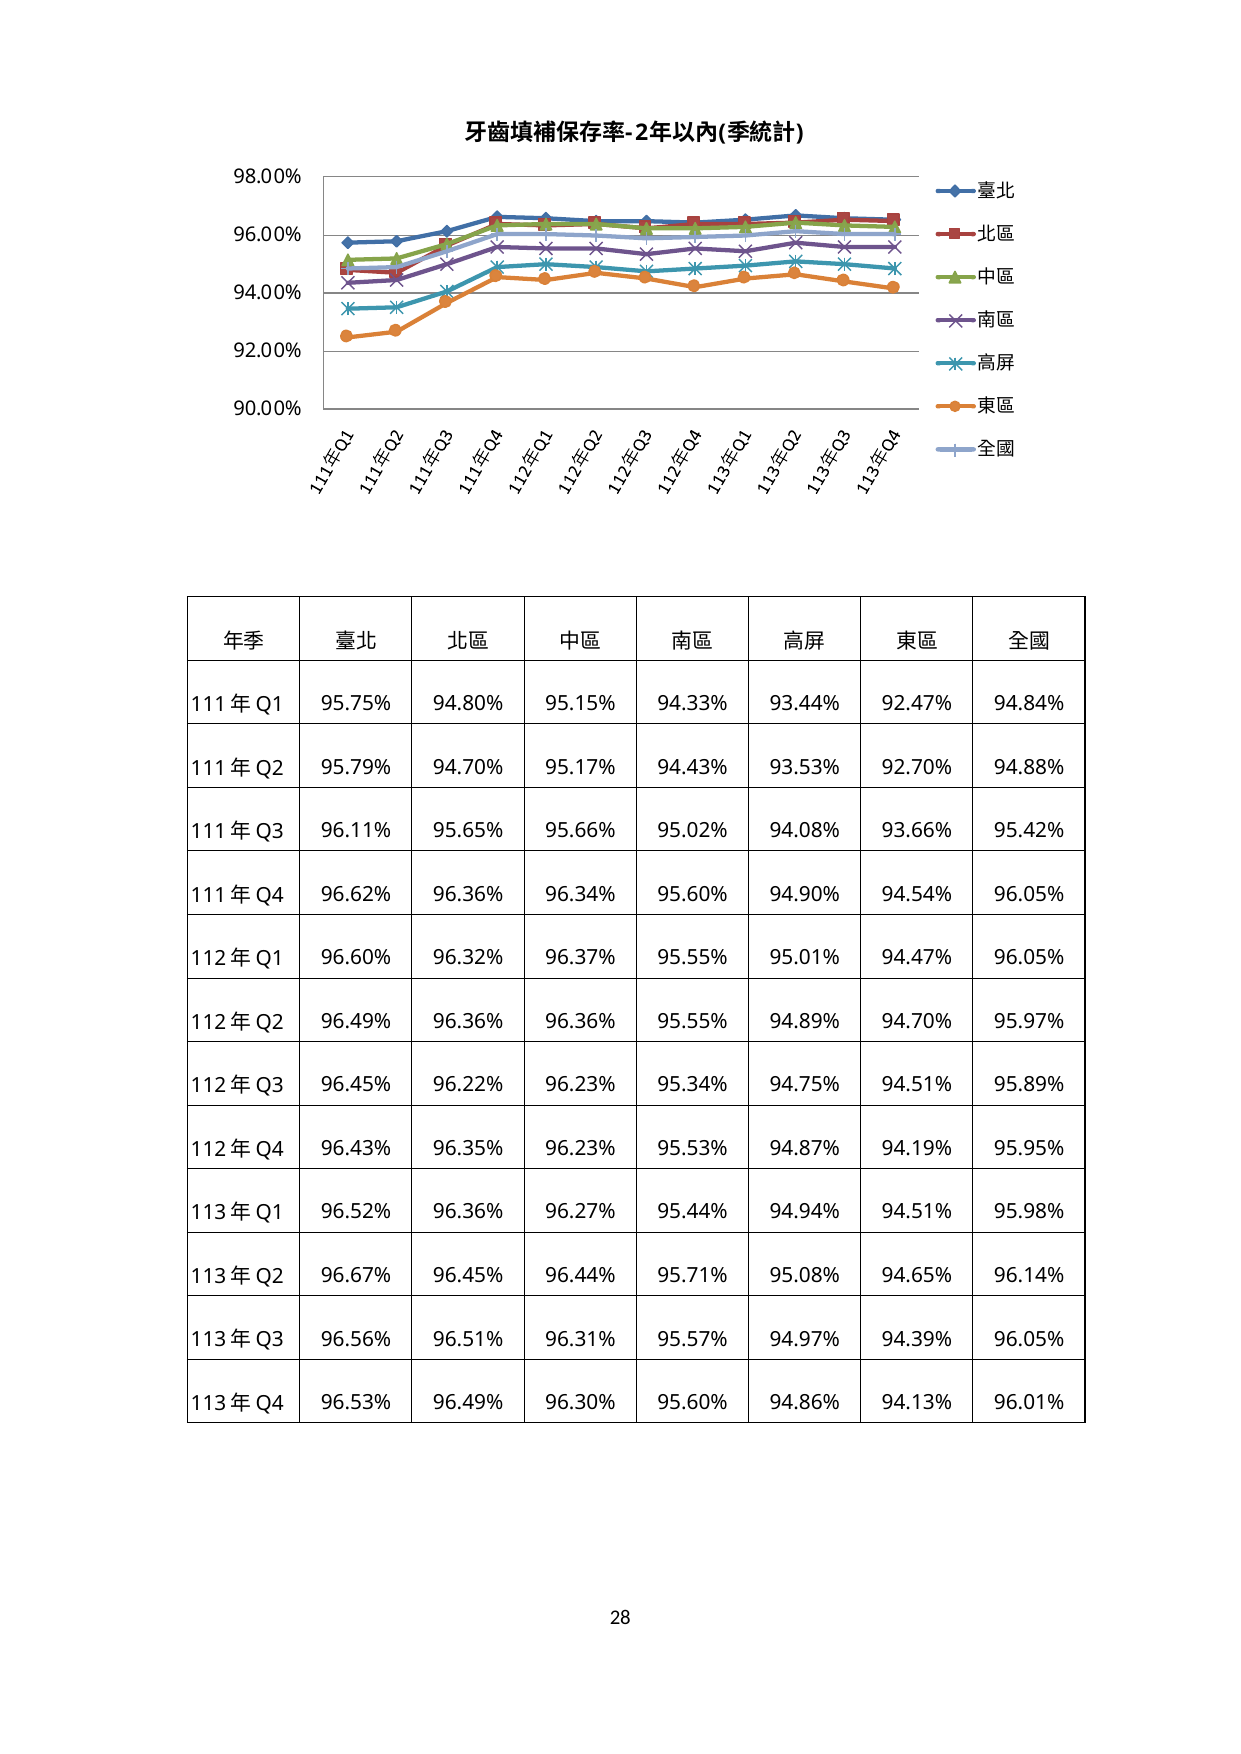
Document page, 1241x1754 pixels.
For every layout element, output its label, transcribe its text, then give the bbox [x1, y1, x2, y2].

table_cell 95.79% [300, 724, 411, 787]
table_cell 96.36% [412, 851, 524, 914]
table_cell 113年Q3 [188, 1296, 299, 1359]
table_cell 96.14% [973, 1233, 1084, 1295]
table_cell 94.43% [637, 724, 748, 787]
table_header 東區 [861, 597, 972, 660]
table_cell 96.45% [300, 1042, 411, 1104]
table_cell 96.49% [300, 979, 411, 1041]
table_cell 94.13% [861, 1360, 972, 1422]
table_cell 113年Q4 [188, 1360, 299, 1422]
table_cell 96.05% [973, 1296, 1084, 1359]
table_cell 96.31% [525, 1296, 636, 1359]
table_cell 94.80% [412, 661, 524, 723]
table_cell 95.55% [637, 915, 748, 977]
table_cell 95.89% [973, 1042, 1084, 1104]
table_cell 96.44% [525, 1233, 636, 1295]
table_cell 112年Q4 [188, 1106, 299, 1168]
table_cell 94.08% [749, 788, 860, 850]
table_cell 96.01% [973, 1360, 1084, 1422]
table_cell 112年Q3 [188, 1042, 299, 1104]
table_cell 94.33% [637, 661, 748, 723]
table_header 南區 [637, 597, 748, 660]
table_cell 111年Q1 [188, 661, 299, 723]
table_cell 95.98% [973, 1169, 1084, 1232]
table_cell 95.65% [412, 788, 524, 850]
table_cell 92.70% [861, 724, 972, 787]
table_cell 96.53% [300, 1360, 411, 1422]
table_cell 96.35% [412, 1106, 524, 1168]
table_cell 96.32% [412, 915, 524, 977]
table_cell 94.70% [861, 979, 972, 1041]
table_cell 95.53% [637, 1106, 748, 1168]
table_cell 95.75% [300, 661, 411, 723]
table_cell 96.56% [300, 1296, 411, 1359]
table_cell 94.54% [861, 851, 972, 914]
table_cell 96.45% [412, 1233, 524, 1295]
table_cell 96.67% [300, 1233, 411, 1295]
table_header 中區 [525, 597, 636, 660]
table_header 北區 [412, 597, 524, 660]
table_cell 96.22% [412, 1042, 524, 1104]
table_header 年季 [188, 597, 299, 660]
table_cell 95.95% [973, 1106, 1084, 1168]
table_cell 94.65% [861, 1233, 972, 1295]
table_cell 112年Q2 [188, 979, 299, 1041]
table_cell 95.60% [637, 1360, 748, 1422]
table_cell 112年Q1 [188, 915, 299, 977]
table_cell 94.39% [861, 1296, 972, 1359]
table_cell 92.47% [861, 661, 972, 723]
table_cell 94.51% [861, 1042, 972, 1104]
table_cell 95.71% [637, 1233, 748, 1295]
table_cell 96.23% [525, 1042, 636, 1104]
table_cell 96.51% [412, 1296, 524, 1359]
table_cell 96.34% [525, 851, 636, 914]
table_cell 96.36% [412, 979, 524, 1041]
table_cell 96.05% [973, 915, 1084, 977]
table_cell 95.34% [637, 1042, 748, 1104]
table_cell 96.30% [525, 1360, 636, 1422]
table_cell 93.53% [749, 724, 860, 787]
table_cell 96.52% [300, 1169, 411, 1232]
table_cell 111年Q4 [188, 851, 299, 914]
table_cell 94.84% [973, 661, 1084, 723]
table_cell 94.94% [749, 1169, 860, 1232]
table_cell 95.60% [637, 851, 748, 914]
table_cell 96.36% [412, 1169, 524, 1232]
table_cell 95.55% [637, 979, 748, 1041]
table_cell 94.86% [749, 1360, 860, 1422]
table_header 全國 [973, 597, 1084, 660]
table_cell 95.08% [749, 1233, 860, 1295]
table_cell 95.44% [637, 1169, 748, 1232]
table_cell 96.60% [300, 915, 411, 977]
table_header 臺北 [300, 597, 411, 660]
table_cell 94.75% [749, 1042, 860, 1104]
table_cell 95.15% [525, 661, 636, 723]
table_cell 95.42% [973, 788, 1084, 850]
table_cell 93.66% [861, 788, 972, 850]
table_cell 113年Q1 [188, 1169, 299, 1232]
table_cell 94.51% [861, 1169, 972, 1232]
table_cell 94.87% [749, 1106, 860, 1168]
table_cell 94.97% [749, 1296, 860, 1359]
table_cell 96.23% [525, 1106, 636, 1168]
table_cell 93.44% [749, 661, 860, 723]
table_cell 95.01% [749, 915, 860, 977]
table_cell 95.02% [637, 788, 748, 850]
table_cell 95.17% [525, 724, 636, 787]
table_cell 94.47% [861, 915, 972, 977]
table_cell 96.36% [525, 979, 636, 1041]
table_cell 94.70% [412, 724, 524, 787]
table_cell 96.27% [525, 1169, 636, 1232]
table_cell 94.90% [749, 851, 860, 914]
table_cell 95.97% [973, 979, 1084, 1041]
table_cell 94.89% [749, 979, 860, 1041]
table_cell 95.57% [637, 1296, 748, 1359]
table_cell 96.11% [300, 788, 411, 850]
table_cell 96.62% [300, 851, 411, 914]
table_cell 113年Q2 [188, 1233, 299, 1295]
table_cell 96.43% [300, 1106, 411, 1168]
table_cell 94.88% [973, 724, 1084, 787]
table_cell 96.49% [412, 1360, 524, 1422]
table_cell 95.66% [525, 788, 636, 850]
table_header 高屏 [749, 597, 860, 660]
table_cell 96.37% [525, 915, 636, 977]
table_cell 96.05% [973, 851, 1084, 914]
table_cell 94.19% [861, 1106, 972, 1168]
table_cell 111年Q2 [188, 724, 299, 787]
table_cell 111年Q3 [188, 788, 299, 850]
